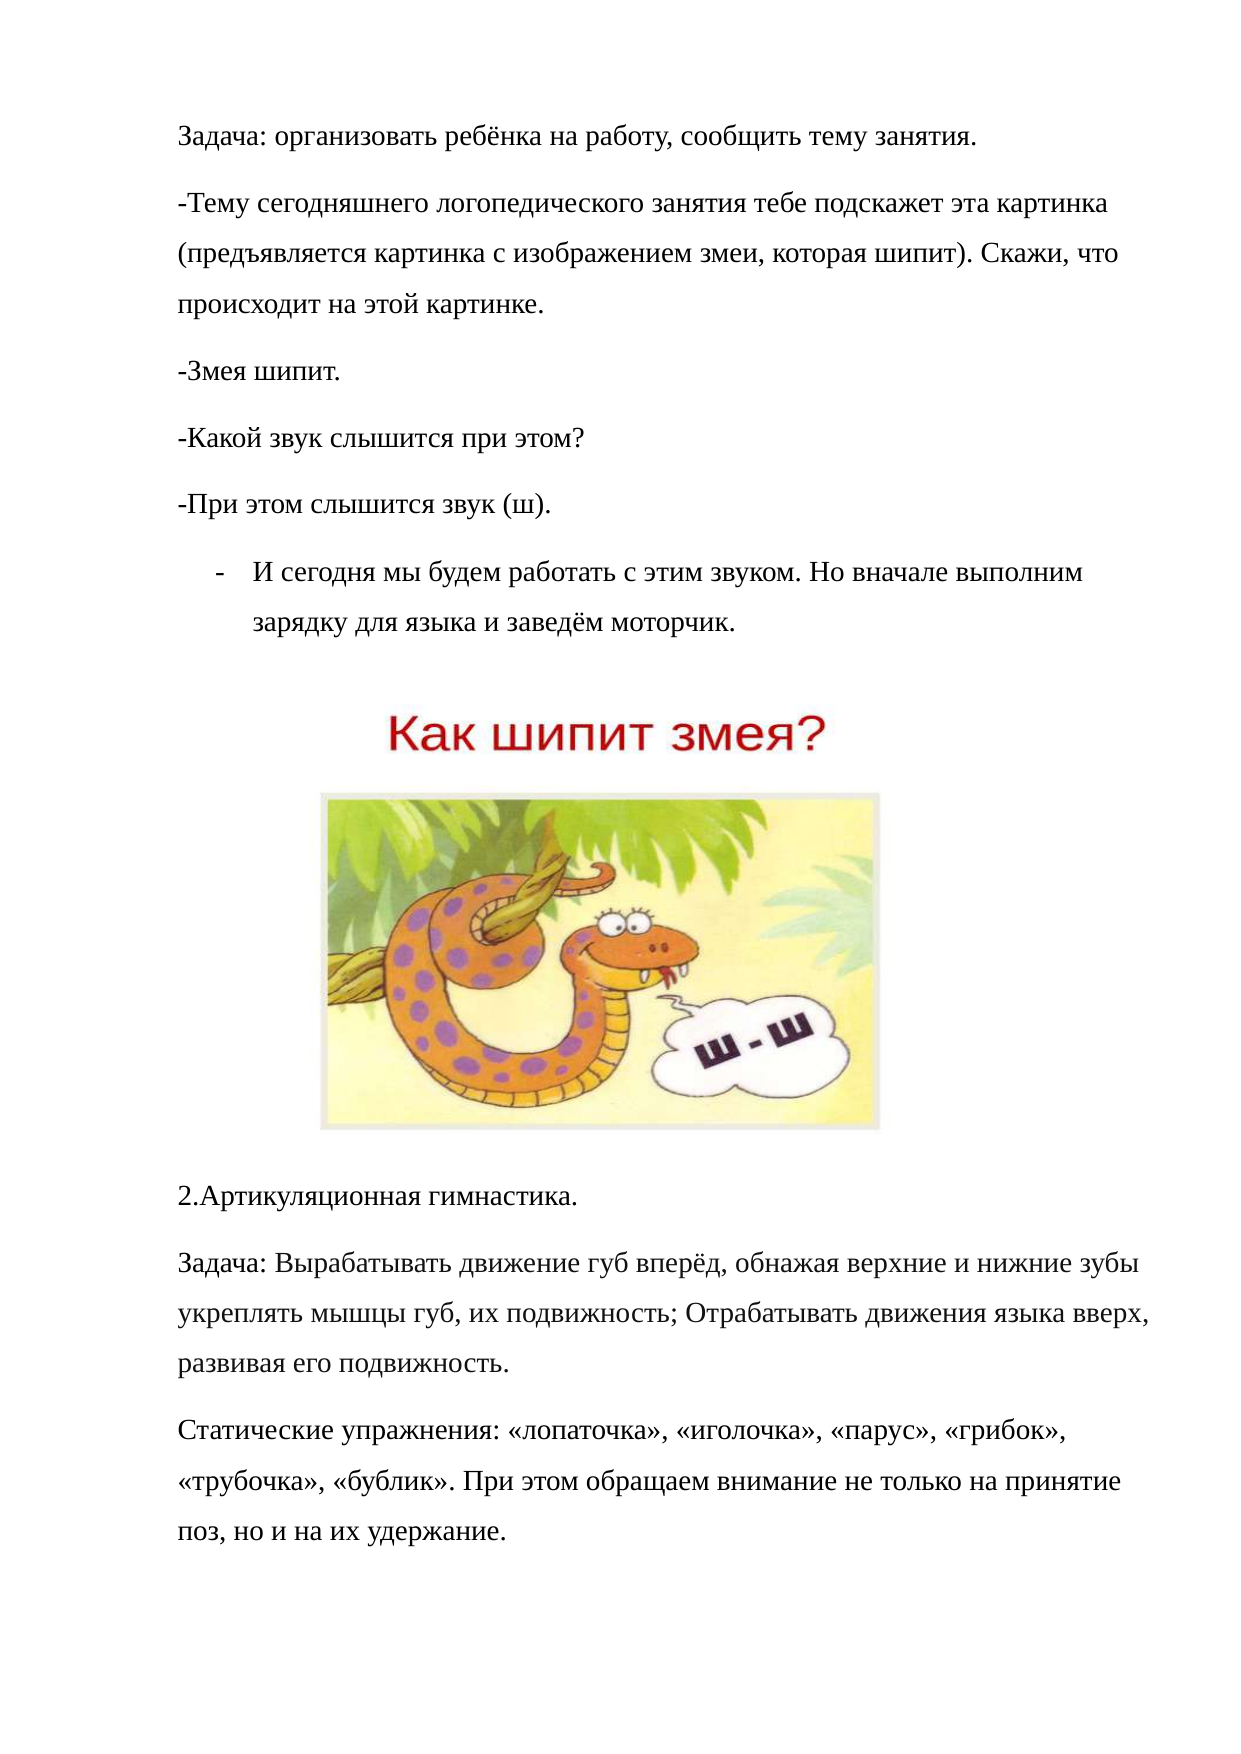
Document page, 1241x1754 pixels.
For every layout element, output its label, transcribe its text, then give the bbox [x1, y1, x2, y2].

text Статические упражнения: «лопаточка», «иголочка», «парус», «грибок», «трубочка», «бублик». При этом обращаем внимание не только на принятие поз, но и на их удержание. [177, 1412, 1152, 1546]
text 2.Артикуляционная гимнастика. [177, 671, 1152, 1211]
text Задача: организовать ребёнка на работу, сообщить тему занятия. [177, 118, 1152, 152]
text -Тему сегодняшнего логопедического занятия тебе подскажет эта картинка (предъявляется картинка с изображением змеи, которая шипит). Скажи, что происходит на этой картинке. [177, 185, 1152, 319]
text -Какой звук слышится при этом? [177, 420, 1152, 453]
text -Змея шипит. [177, 353, 1152, 386]
text -При этом слышится звук (ш). [177, 487, 1152, 520]
text Задача: Вырабатывать движение губ вперёд, обнажая верхние и нижние зубы укреплять мышцы губ, их подвижность; Отрабатывать движения языка вверх, развивая его подвижность. [177, 1245, 1152, 1379]
list И сегодня мы будем работать с этим звуком. Но вначале выполним зарядку для языка и заведём моторчик. [215, 554, 1152, 637]
